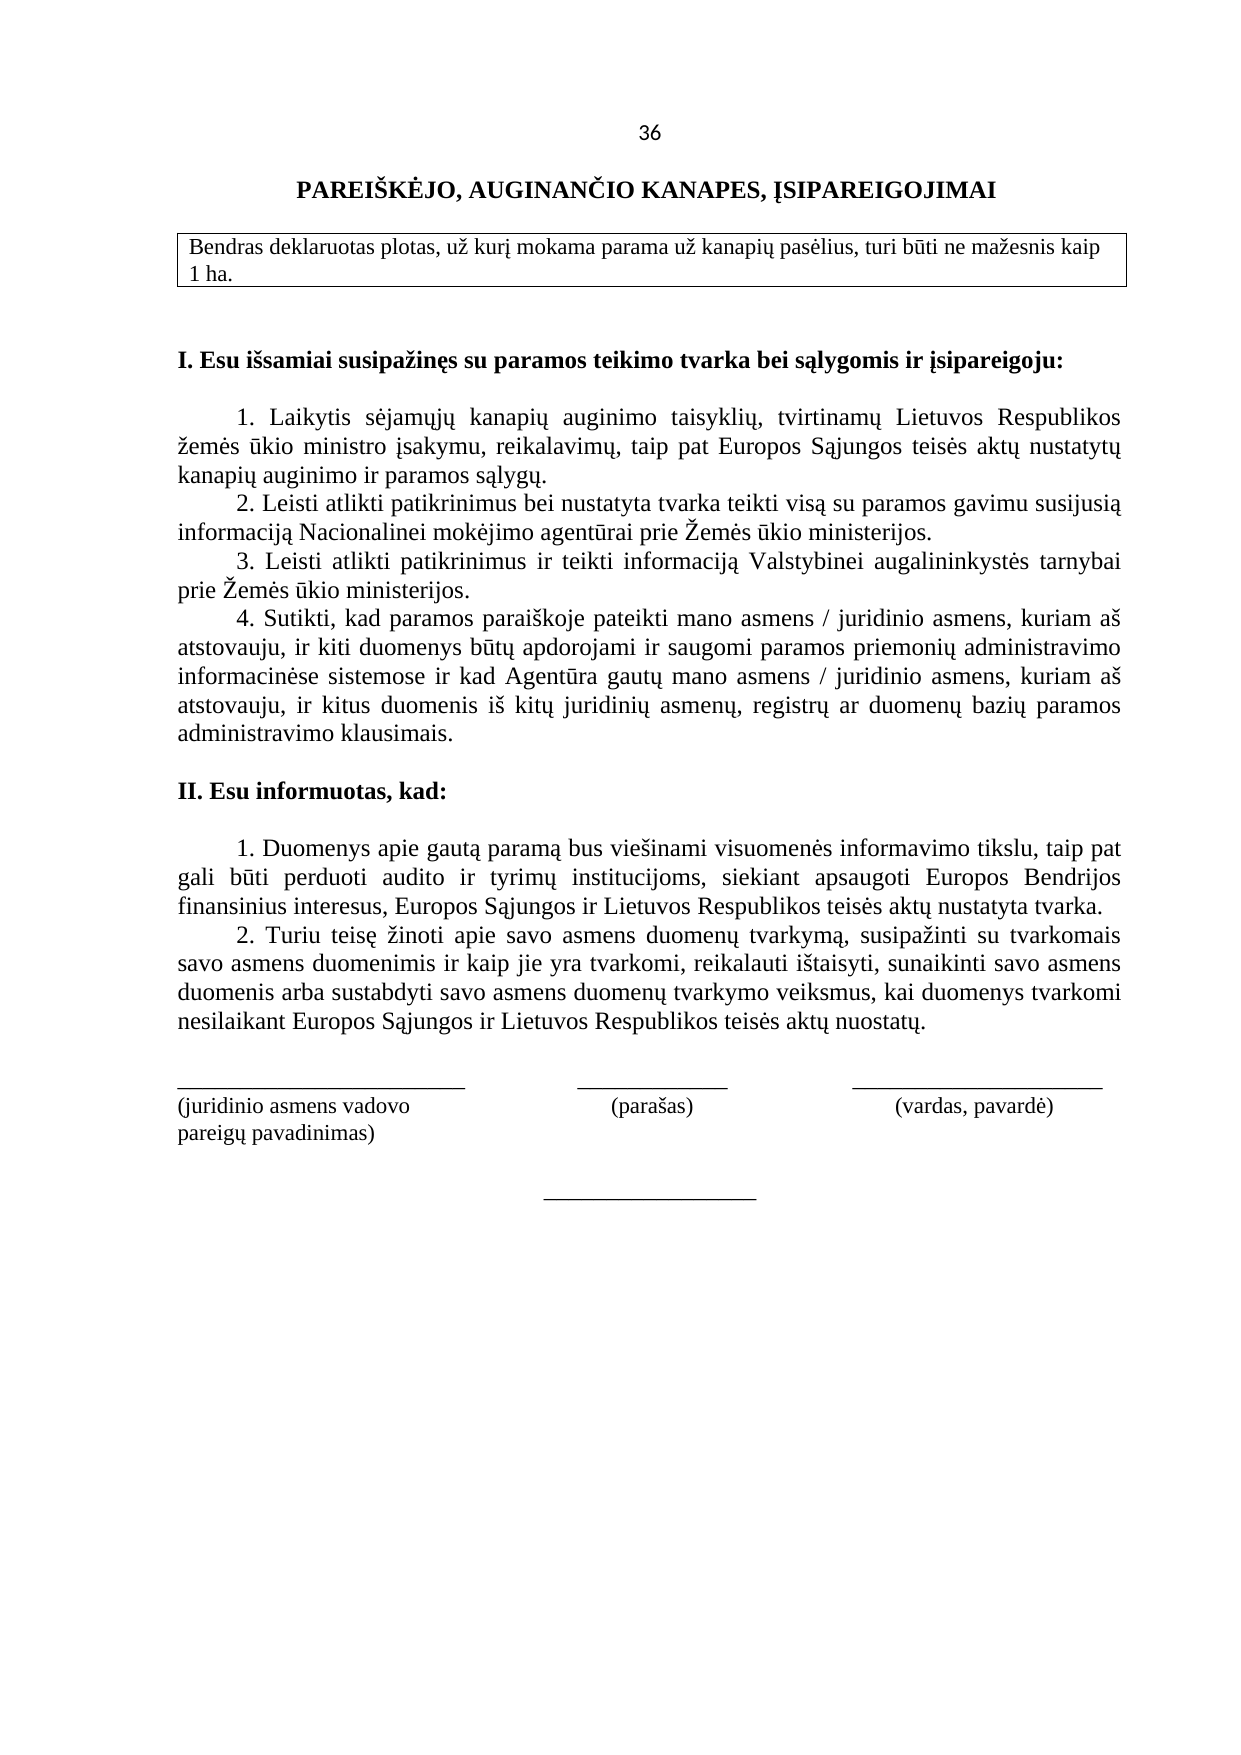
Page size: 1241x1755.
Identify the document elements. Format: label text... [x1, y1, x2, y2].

text 2. Leisti atlikti patikrinimus bei nustatyta tvarka teikti visą su paramos gavimu susijusią informaciją Nacionalinei mokėjimo agentūrai prie Žemės ūkio ministerijos. [177, 488, 1122, 546]
text 1. Laikytis sėjamųjų kanapių auginimo taisyklių, tvirtinamų Lietuvos Respublikos žemės ūkio ministro įsakymu, reikalavimų, taip pat Europos Sąjungos teisės aktų nustatytų kanapių auginimo ir paramos sąlygų. [177, 402, 1122, 488]
text II. Esu informuotas, kad: [177, 776, 1122, 805]
text 4. Sutikti, kad paramos paraiškoje pateikti mano asmens / juridinio asmens, kuriam aš atstovauju, ir kiti duomenys būtų apdorojami ir saugomi paramos priemonių administravimo informacinėse sistemose ir kad Agentūra gautų mano asmens / juridinio asmens, kuriam aš atstovauju, ir kitus duomenis iš kitų juridinių asmenų, registrų ar duomenų bazių paramos administravimo klausimais. [177, 603, 1122, 747]
text _________________ [177, 1174, 1122, 1202]
text _______________________ ____________ ____________________ [177, 1063, 1122, 1092]
text 2. Turiu teisę žinoti apie savo asmens duomenų tvarkymą, susipažinti su tvarkomais savo asmens duomenimis ir kaip jie yra tvarkomi, reikalauti ištaisyti, sunaikinti savo asmens duomenis arba sustabdyti savo asmens duomenų tvarkymo veiksmus, kai duomenys tvarkomi nesilaikant Europos Sąjungos ir Lietuvos Respublikos teisės aktų nuostatų. [177, 920, 1122, 1035]
text pareigų pavadinimas) [177, 1118, 1122, 1145]
table_header Bendras deklaruotas plotas, už kurį mokama parama už kanapių pasėlius, turi būti ne mažesnis kaip 1 ha. [178, 234, 1126, 286]
text (juridinio asmens vadovo (parašas) (vardas, pavardė) [177, 1092, 1122, 1118]
text PAREIŠKĖJO, AUGINANČIO KANAPES, ĮSIPAREIGOJIMAI [177, 175, 1122, 204]
text 3. Leisti atlikti patikrinimus ir teikti informaciją Valstybinei augalininkystės tarnybai prie Žemės ūkio ministerijos. [177, 546, 1122, 603]
text I. Esu išsamiai susipažinęs su paramos teikimo tvarka bei sąlygomis ir įsipareigoju: [177, 345, 1122, 373]
text 1. Duomenys apie gautą paramą bus viešinami visuomenės informavimo tikslu, taip pat gali būti perduoti audito ir tyrimų institucijoms, siekiant apsaugoti Europos Bendrijos finansinius interesus, Europos Sąjungos ir Lietuvos Respublikos teisės aktų nustatyta tvarka. [177, 833, 1122, 920]
